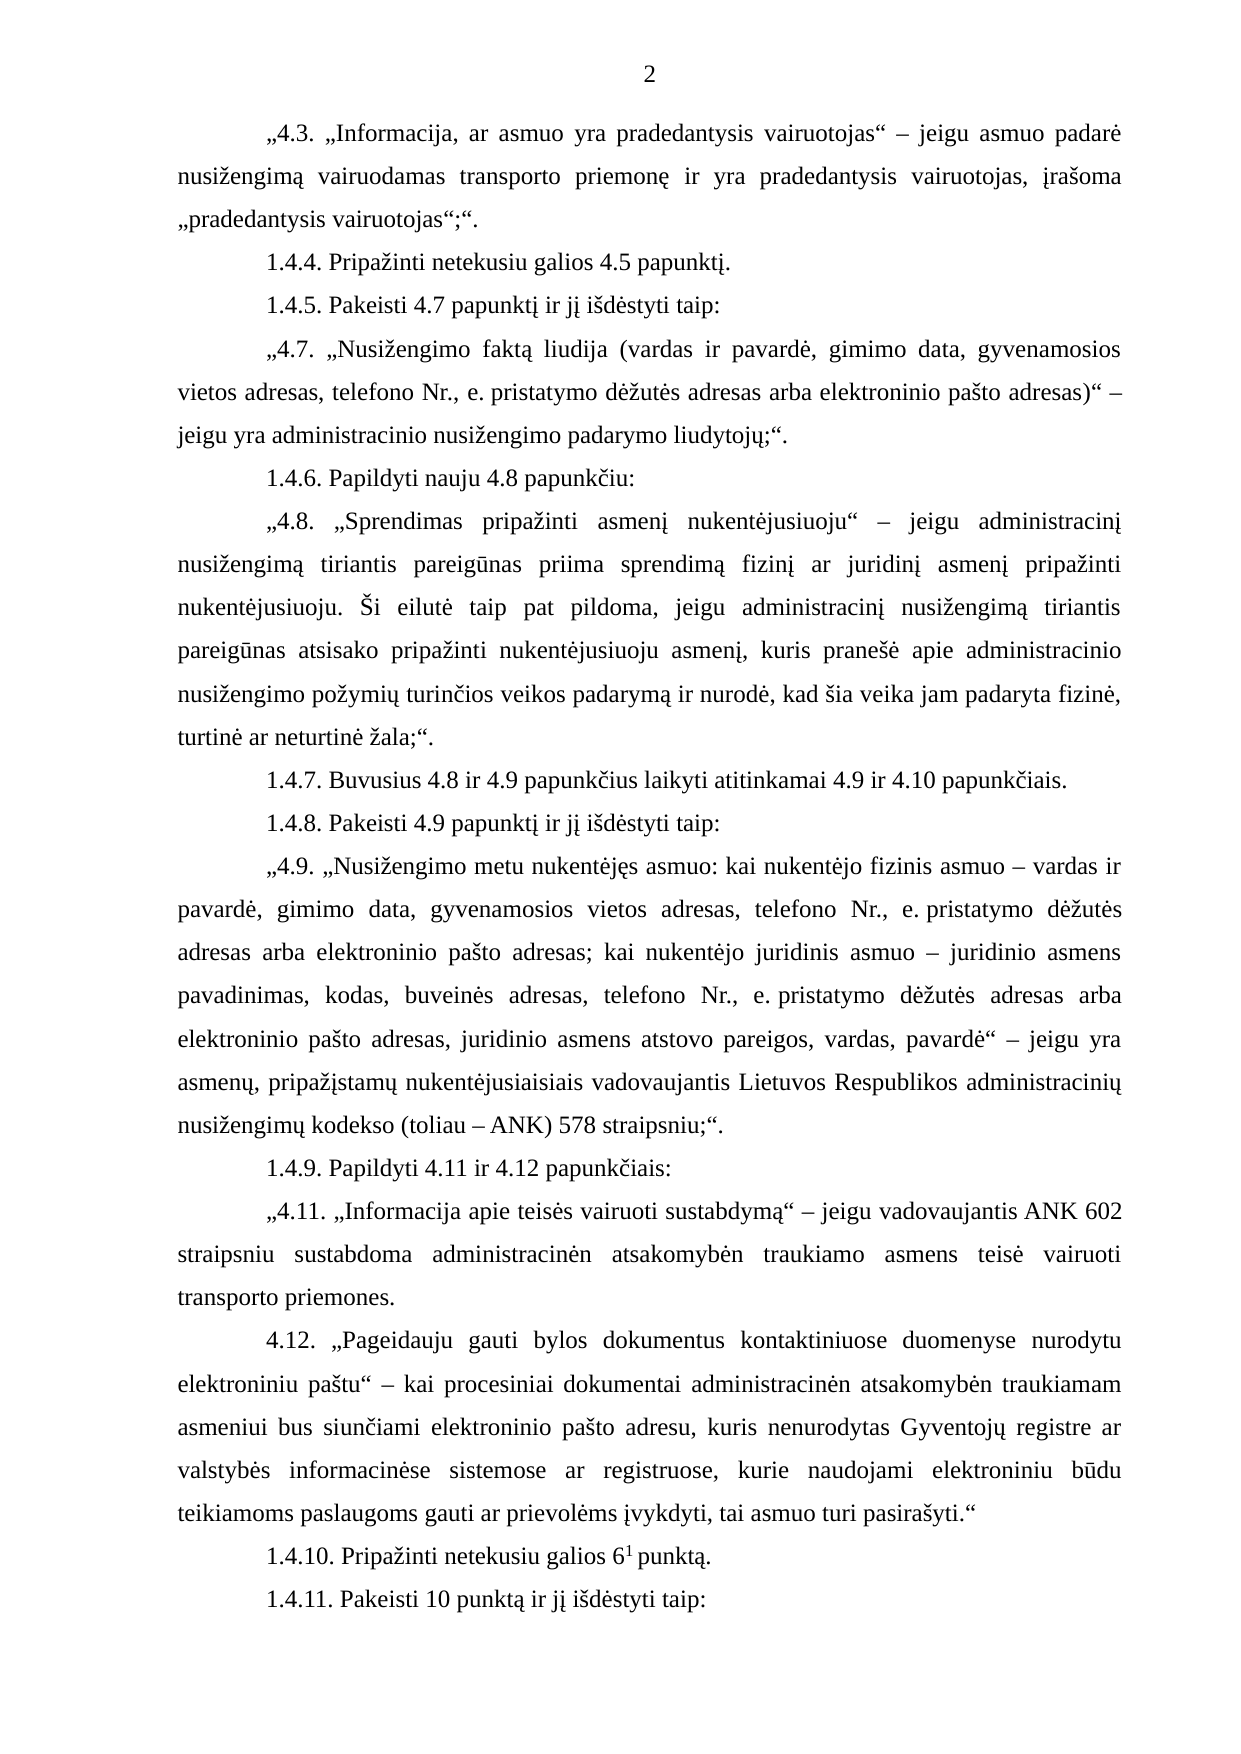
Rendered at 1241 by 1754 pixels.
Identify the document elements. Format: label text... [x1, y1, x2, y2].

text 1.4.11. Pakeisti 10 punktą ir jį išdėstyti taip: [177, 1584, 1122, 1613]
text 1.4.8. Pakeisti 4.9 papunktį ir jį išdėstyti taip: [177, 808, 1122, 837]
text 1.4.6. Papildyti nauju 4.8 papunkčiu: [177, 463, 1122, 492]
text 1.4.7. Buvusius 4.8 ir 4.9 papunkčius laikyti atitinkamai 4.9 ir 4.10 papunkčiais. [177, 765, 1122, 794]
text 4.12. „Pageidauju gauti bylos dokumentus kontaktiniuose duomenyse nurodytu elektroniniu paštu“ – kai procesiniai dokumentai administracinėn atsakomybėn traukiamam asmeniui bus siunčiami elektroninio pašto adresu, kuris nenurodytas Gyventojų registre ar valstybės informacinėse sistemose ar registruose, kurie naudojami elektroniniu būdu teikiamoms paslaugoms gauti ar prievolėms įvykdyti, tai asmuo turi pasirašyti.“ [177, 1326, 1122, 1527]
text „4.7. „Nusižengimo faktą liudija (vardas ir pavardė, gimimo data, gyvenamosios vietos adresas, telefono Nr., e. pristatymo dėžutės adresas arba elektroninio pašto adresas)“ – jeigu yra administracinio nusižengimo padarymo liudytojų;“. [177, 334, 1122, 449]
text „4.9. „Nusižengimo metu nukentėjęs asmuo: kai nukentėjo fizinis asmuo – vardas ir pavardė, gimimo data, gyvenamosios vietos adresas, telefono Nr., e. pristatymo dėžutės adresas arba elektroninio pašto adresas; kai nukentėjo juridinis asmuo – juridinio asmens pavadinimas, kodas, buveinės adresas, telefono Nr., e. pristatymo dėžutės adresas arba elektroninio pašto adresas, juridinio asmens atstovo pareigos, vardas, pavardė“ – jeigu yra asmenų, pripažįstamų nukentėjusiaisiais vadovaujantis Lietuvos Respublikos administracinių nusižengimų kodekso (toliau – ANK) 578 straipsniu;“. [177, 851, 1122, 1139]
text 1.4.4. Pripažinti netekusiu galios 4.5 papunktį. [177, 247, 1122, 276]
text „4.3. „Informacija, ar asmuo yra pradedantysis vairuotojas“ – jeigu asmuo padarė nusižengimą vairuodamas transporto priemonę ir yra pradedantysis vairuotojas, įrašoma „pradedantysis vairuotojas“;“. [177, 118, 1122, 233]
text „4.11. „Informacija apie teisės vairuoti sustabdymą“ – jeigu vadovaujantis ANK 602 straipsniu sustabdoma administracinėn atsakomybėn traukiamo asmens teisė vairuoti transporto priemones. [177, 1196, 1122, 1311]
text 1.4.10. Pripažinti netekusiu galios 61 punktą. [177, 1541, 1122, 1570]
text 1.4.5. Pakeisti 4.7 papunktį ir jį išdėstyti taip: [177, 291, 1122, 319]
text „4.8. „Sprendimas pripažinti asmenį nukentėjusiuoju“ – jeigu administracinį nusižengimą tiriantis pareigūnas priima sprendimą fizinį ar juridinį asmenį pripažinti nukentėjusiuoju. Ši eilutė taip pat pildoma, jeigu administracinį nusižengimą tiriantis pareigūnas atsisako pripažinti nukentėjusiuoju asmenį, kuris pranešė apie administracinio nusižengimo požymių turinčios veikos padarymą ir nurodė, kad šia veika jam padaryta fizinė, turtinė ar neturtinė žala;“. [177, 506, 1122, 751]
text 1.4.9. Papildyti 4.11 ir 4.12 papunkčiais: [177, 1153, 1122, 1182]
